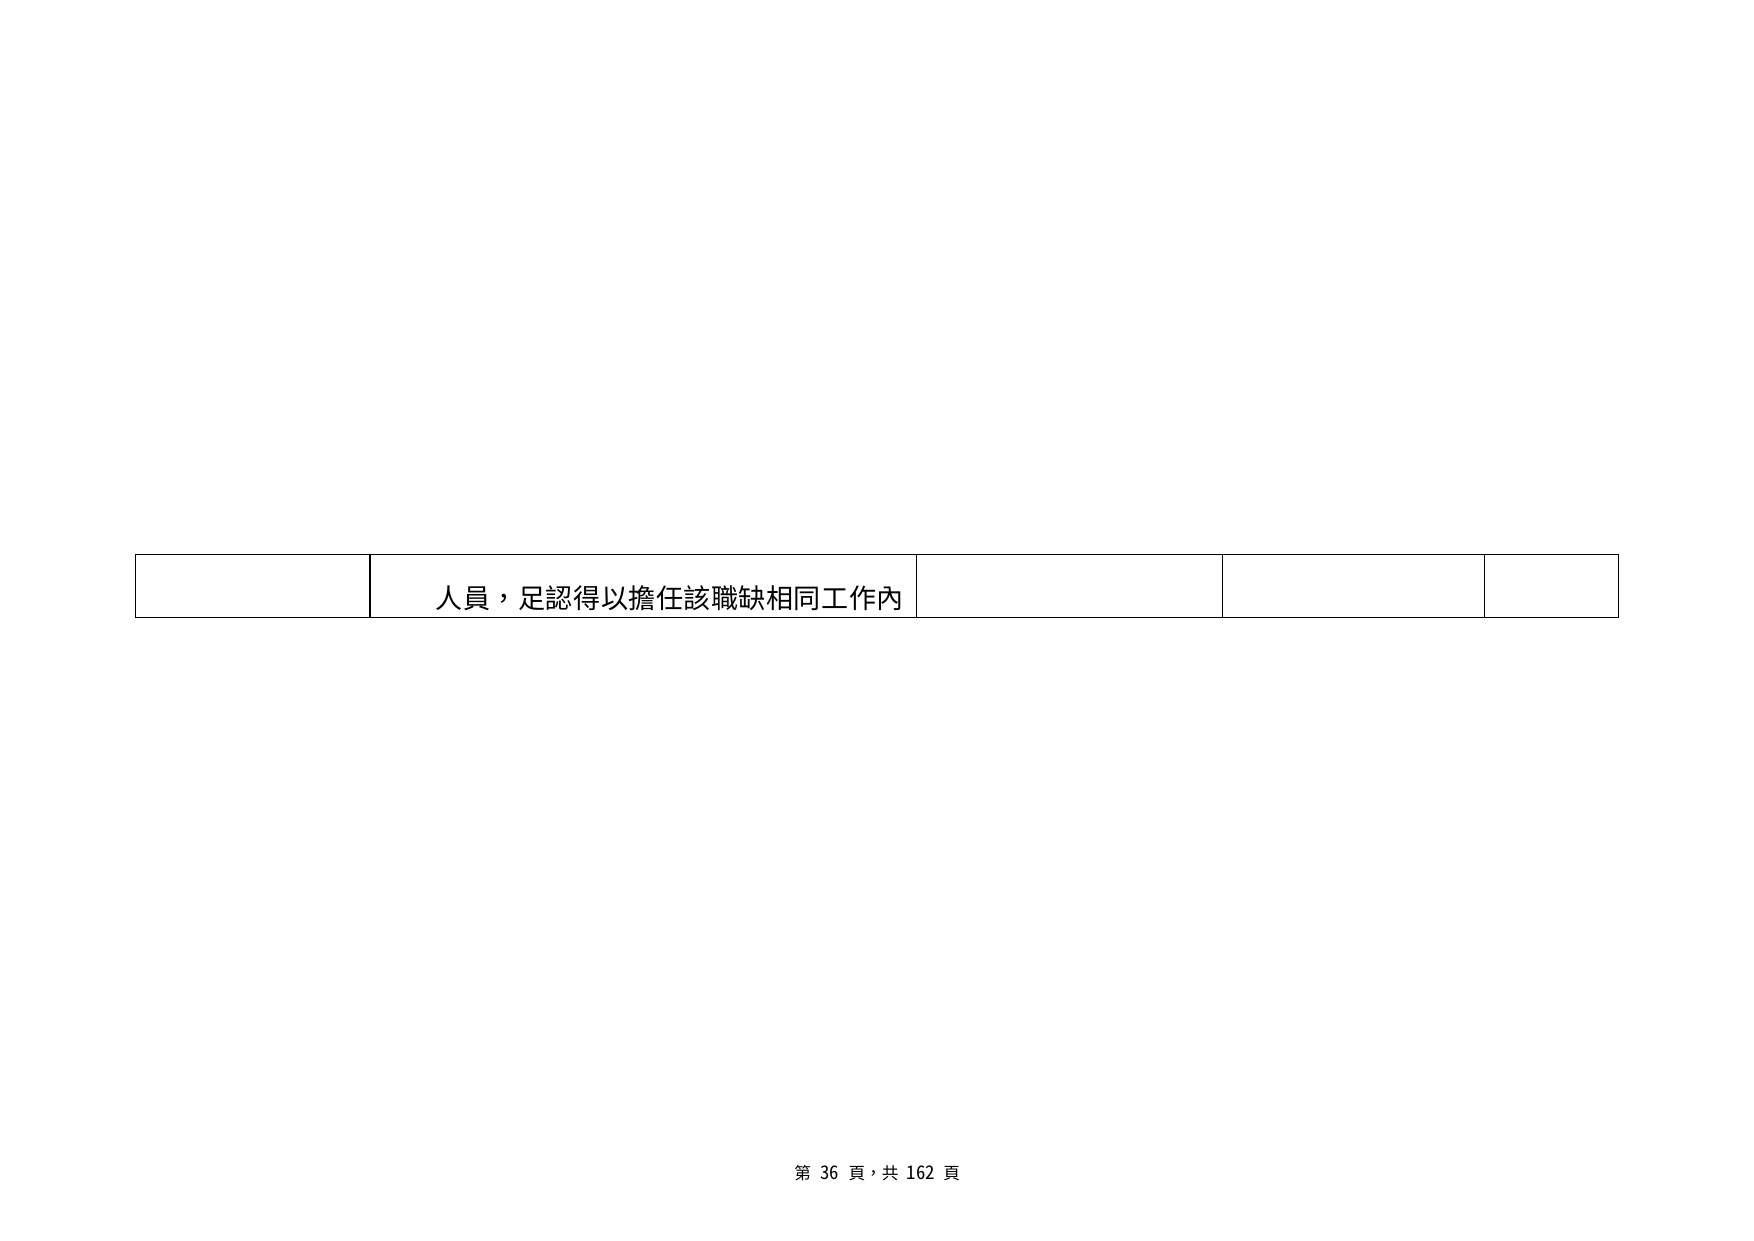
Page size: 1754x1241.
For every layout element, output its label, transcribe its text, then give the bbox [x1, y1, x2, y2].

table_cell [1223, 555, 1484, 617]
table_cell [136, 555, 369, 617]
table_cell [917, 555, 1222, 617]
table_cell 查行政院與所屬中央及地方各機關約僱人員僱用辦法（以下簡稱約僱辦法）第7條規定，各機關約僱人員之僱用，以採公開甄選為原則；復查行政院人事行政總處（以下簡稱總處）103年3月10日總處組字第1030025576號書函以，機關依約僱辦法進用人員，得由機關本權責自行衡酌比照公務人員陞遷法（以下簡稱陞遷法）施行細則增列候補名額。 茲依前開規範意旨，考量約僱人員職缺之備取人員亦屬經公開甄選程序備用之人員，足認得以擔任該職缺相同工作內容及符合所需資格條件，同意爾後約僱人員職缺（含年度定期契約約僱人員【以下簡稱年度約僱】及職務代理人【以下簡稱職代】）得由機關本權責遞補原公開甄選職缺、其他年度約僱職缺或約僱職代職缺之備取人員；又備取人員之候補名額應參照陞遷法施行細則第3條第3項及第4項規定，不得逾職缺數2倍，並以依序遞補原公開甄選職缺或等別相同、工作性質相近之職缺為限。另未來機關於辦理前開約僱職缺公開甄選作業時，職缺公告除應明確規範各該職缺工作內容、所需資格條件等事項外，並應將候補名額及期間，同時於外補公告載明。 又考量機關約僱職缺遴補做法之一致性，以對外遴補已不再限於擔任同屬年度約僱或同屬約僱職代職務，同意爾後約僱職缺如由現職約僱人員改僱時，亦不再限於同屬年度約僱或同屬約僱職代職缺，得由機關就其資格條件、僱用期間之工作績效及機關業務需要，秉用人公正原則依機關內部管理規定辦理。另總處109年10月16日總處組字第1090042849號函所定免經公開甄選程序範圍，限於同屬年度約僱或約僱職代職缺部分，與本次解釋意旨未合，自即日起停止適用。 至聘用人員部分，經轉准銓敘部112年3月14日部銓五字第1125541445號書函及同年5月4日部銓五字第1125569864號書函以，基於與前述約僱人員之相同考量，及審酌聘僱人員身分屬性相當，相關事項應為一致性之處理，同意聘用職缺參採上述約僱職缺之做法辦理。 另因聘用及約僱人員之進用法令依據與支給報酬之規定不同，所任工作性質、職務內容、職責程度與應具之專門知能條件亦不相當，各機關聘用職缺如擬新進聘用人員時，仍以採公開甄選為宜，且不得逕由機關現職約僱人員免經公開甄選進用；約僱職缺亦不得免經公開甄選程序由現職聘用人員改僱。 [371, 555, 916, 617]
table_cell [1485, 555, 1618, 617]
